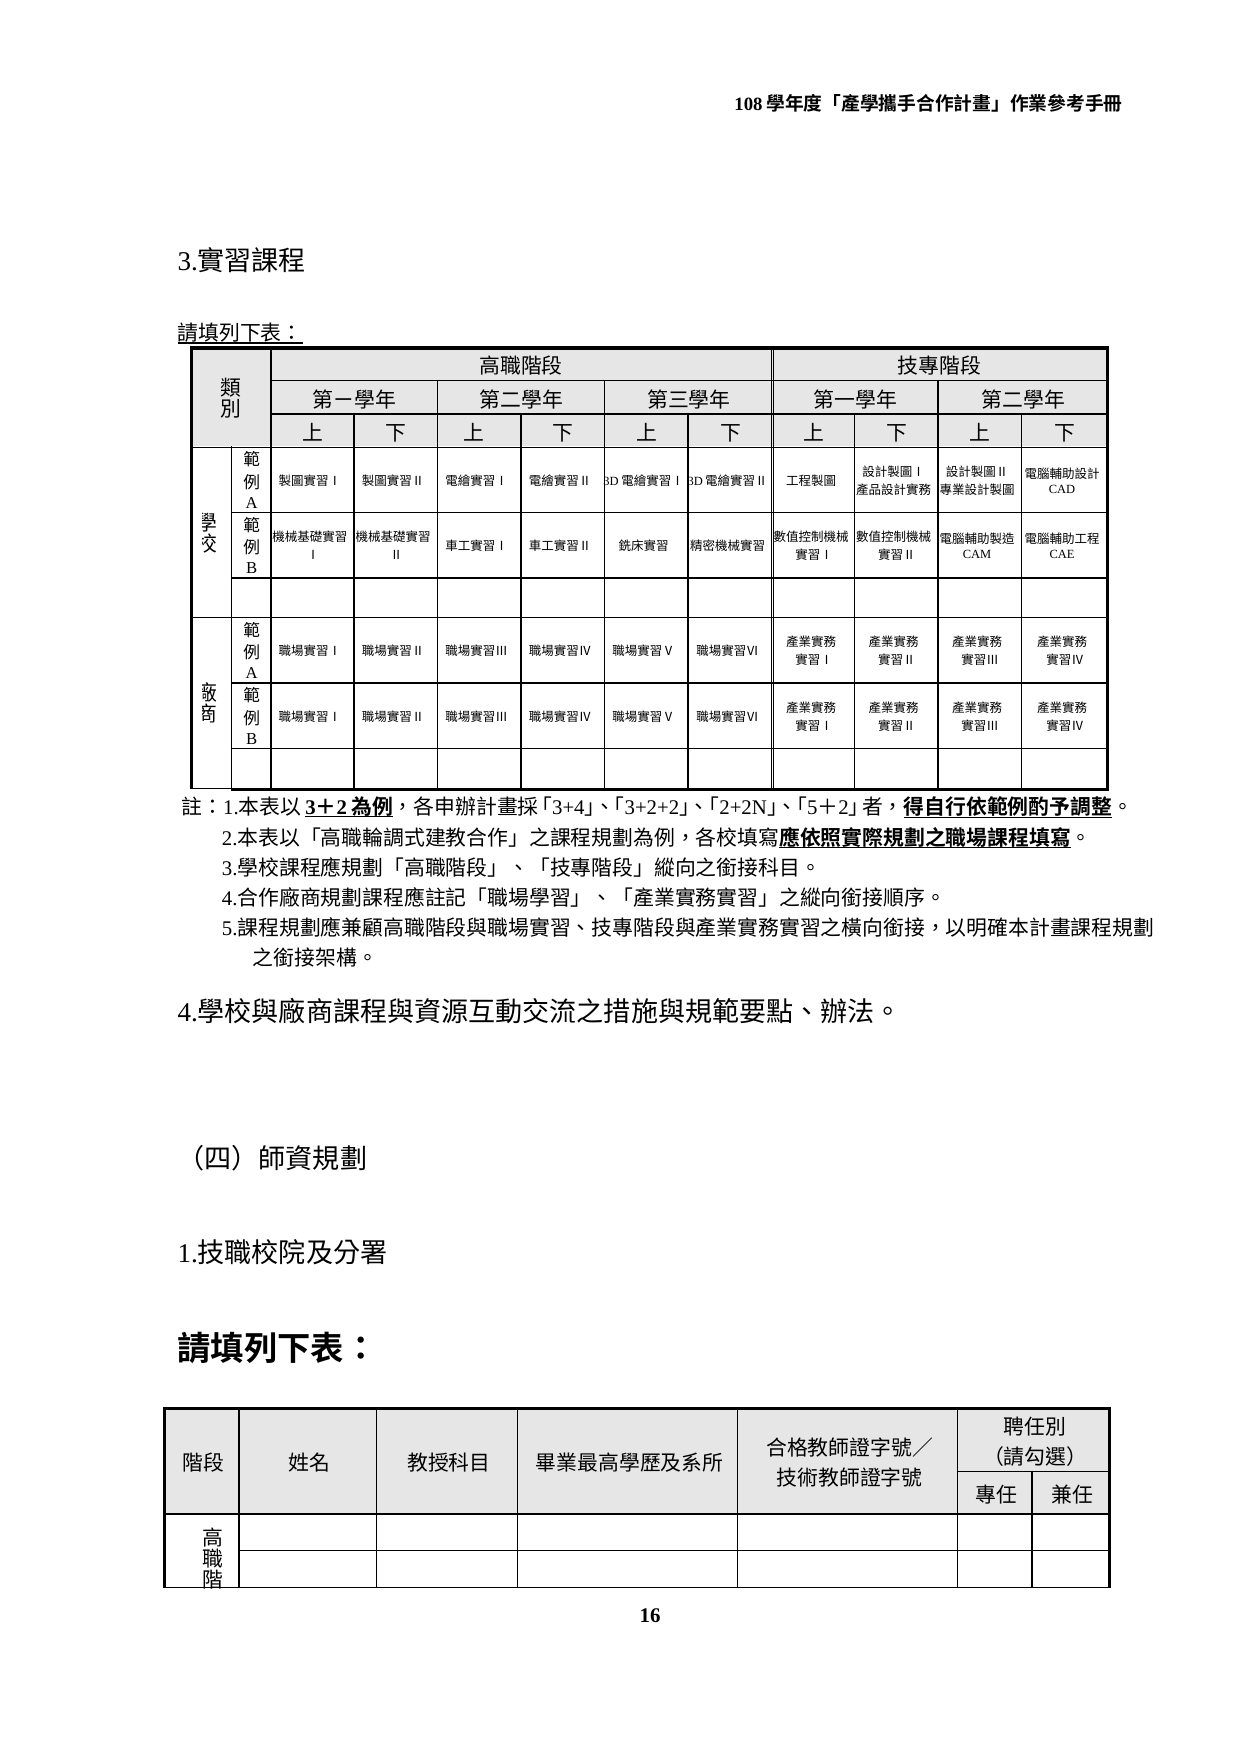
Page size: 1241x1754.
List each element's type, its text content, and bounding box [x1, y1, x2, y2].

table_cell 數值控制機械實習Ⅰ [774, 513, 854, 577]
table_cell 電繪實習Ⅱ [522, 448, 604, 512]
table_cell 電腦輔助製造 CAM [939, 513, 1021, 577]
table_cell 上 [438, 415, 520, 446]
table_cell [522, 579, 604, 617]
table_header 聘任別 （請勾選） [958, 1410, 1108, 1471]
table_cell 電腦輔助設計 CAD [1022, 448, 1106, 512]
table_cell 高職階段 [166, 1515, 238, 1587]
table_cell 職場實習Ⅰ [272, 618, 353, 682]
table_cell 產業實務 實習Ⅲ [939, 618, 1021, 682]
table_cell 產業實務 實習Ⅱ [855, 618, 937, 682]
table_header 技專階段 [774, 350, 1106, 380]
table_header 階段 [166, 1410, 238, 1513]
table_cell [272, 749, 353, 787]
table_cell 3D電繪實習Ⅱ [689, 448, 771, 512]
table_cell 設計製圖Ⅱ 專業設計製圖 [939, 448, 1021, 512]
text 5.課程規劃應兼顧高職階段與職場實習、技專階段與產業實務實習之橫向銜接，以明確本計畫課程規劃之銜接架構。 [222, 911, 1157, 972]
text 請填列下表： [177, 1308, 1125, 1383]
table_cell [377, 1551, 517, 1587]
table_cell 工程製圖 [774, 448, 854, 512]
table_cell [1033, 1551, 1108, 1587]
table_cell 機械基礎實習Ⅱ [355, 513, 437, 577]
table_cell 職場實習Ⅵ [689, 684, 771, 748]
table_cell 第二學年 [939, 381, 1106, 413]
table_cell 產業實務 實習Ⅳ [1022, 684, 1106, 748]
table_cell [272, 579, 353, 617]
table_cell 第一學年 [774, 381, 937, 413]
table_cell 專任 [958, 1472, 1031, 1513]
table_cell 下 [689, 415, 771, 446]
table_cell 下 [522, 415, 604, 446]
table_cell [605, 749, 687, 787]
table_cell [522, 749, 604, 787]
text 1.技職校院及分署 [177, 1213, 1125, 1288]
table_cell 範例A [232, 448, 270, 512]
table_cell 精密機械實習 [689, 513, 771, 577]
table_cell [232, 749, 270, 787]
table_cell 下 [1022, 415, 1106, 446]
table_cell 職場實習Ⅴ [605, 684, 687, 748]
table_cell [939, 579, 1021, 617]
table_cell 職場實習Ⅱ [355, 684, 437, 748]
table_cell [438, 579, 520, 617]
table_cell 上 [605, 415, 687, 446]
text 請填列下表： [177, 316, 1125, 346]
text 4.合作廠商規劃課程應註記「職場學習」、「產業實務實習」之縱向銜接順序。 [222, 881, 1125, 911]
table_cell [958, 1551, 1031, 1587]
table_cell 車工實習Ⅱ [522, 513, 604, 577]
table_cell [438, 749, 520, 787]
table_cell [689, 579, 771, 617]
table_cell [738, 1551, 957, 1587]
table_cell [774, 749, 854, 787]
table_cell 車工實習Ⅰ [438, 513, 520, 577]
table_cell [355, 579, 437, 617]
table_cell [240, 1551, 376, 1587]
table_cell 上 [272, 415, 353, 446]
table_cell 製圖實習Ⅰ [272, 448, 353, 512]
text 4.學校與廠商課程與資源互動交流之措施與規範要點、辦法。 [177, 972, 1122, 1047]
table_header 合格教師證字號／ 技術教師證字號 [738, 1410, 957, 1513]
table_cell 學校 [193, 448, 231, 617]
text （四）師資規劃 [177, 1119, 1125, 1194]
table_cell [855, 579, 937, 617]
table_cell [518, 1515, 737, 1550]
table_cell 第三學年 [605, 381, 771, 413]
table_cell [232, 579, 270, 617]
table_cell [1033, 1515, 1108, 1550]
table_cell 銑床實習 [605, 513, 687, 577]
table_cell 職場實習Ⅵ [689, 618, 771, 682]
table_cell 產業實務 實習Ⅱ [855, 684, 937, 748]
table_cell [355, 749, 437, 787]
table_cell 第二學年 [438, 381, 604, 413]
table_cell 職場實習Ⅰ [272, 684, 353, 748]
table_cell 職場實習Ⅳ [522, 618, 604, 682]
table_cell 3D電繪實習Ⅰ [605, 448, 687, 512]
table_header 姓名 [240, 1410, 376, 1513]
table_cell 第ㄧ學年 [272, 381, 437, 413]
table_cell 產業實務 實習Ⅰ [774, 684, 854, 748]
table_header 教授科目 [377, 1410, 517, 1513]
table_cell 兼任 [1033, 1472, 1108, 1513]
table_cell 職場實習Ⅱ [355, 618, 437, 682]
text 3.學校課程應規劃「高職階段」、「技專階段」縱向之銜接科目。 [222, 851, 1125, 881]
table_cell 設計製圖Ⅰ 產品設計實務 [855, 448, 937, 512]
table_cell [605, 579, 687, 617]
table_cell 職場實習Ⅲ [438, 684, 520, 748]
table_cell 範例A [232, 618, 270, 682]
table_cell [518, 1551, 737, 1587]
table_cell 範例B [232, 513, 270, 577]
table_cell 機械基礎實習Ⅰ [272, 513, 353, 577]
table_cell [240, 1515, 376, 1550]
table_cell [689, 749, 771, 787]
table_cell 產業實務 實習Ⅰ [774, 618, 854, 682]
table_cell 電繪實習Ⅰ [438, 448, 520, 512]
table_cell 廠商 [193, 618, 231, 787]
table_header 類別 [193, 350, 270, 446]
table_cell [958, 1515, 1031, 1550]
table_cell [939, 749, 1021, 787]
table_cell 產業實務 實習Ⅳ [1022, 618, 1106, 682]
table_cell [1022, 579, 1106, 617]
table_cell 下 [355, 415, 437, 446]
text 註：1.本表以3＋2為例，各申辦計畫採「3+4」、「3+2+2」、「2+2N」、「5＋2」者，得自行依範例酌予調整。 [181, 791, 1125, 821]
table_cell [855, 749, 937, 787]
table_cell 職場實習Ⅴ [605, 618, 687, 682]
table_cell [738, 1515, 957, 1550]
table_cell 上 [939, 415, 1021, 446]
table_header 高職階段 [272, 350, 771, 380]
table_cell [1022, 749, 1106, 787]
table_cell 產業實務 實習Ⅲ [939, 684, 1021, 748]
table_cell [774, 579, 854, 617]
table_cell 職場實習Ⅳ [522, 684, 604, 748]
table_cell 職場實習Ⅲ [438, 618, 520, 682]
table_cell [377, 1515, 517, 1550]
text 3.實習課程 [177, 222, 1125, 297]
text 2.本表以「高職輪調式建教合作」之課程規劃為例，各校填寫應依照實際規劃之職場課程填寫。 [222, 821, 1157, 851]
table_cell 電腦輔助工程 CAE [1022, 513, 1106, 577]
table_cell 製圖實習Ⅱ [355, 448, 437, 512]
table_cell 範例B [232, 684, 270, 748]
table_cell 下 [855, 415, 937, 446]
table_cell 上 [774, 415, 854, 446]
table_cell 數值控制機械實習Ⅱ [855, 513, 937, 577]
table_header 畢業最高學歷及系所 [518, 1410, 737, 1513]
